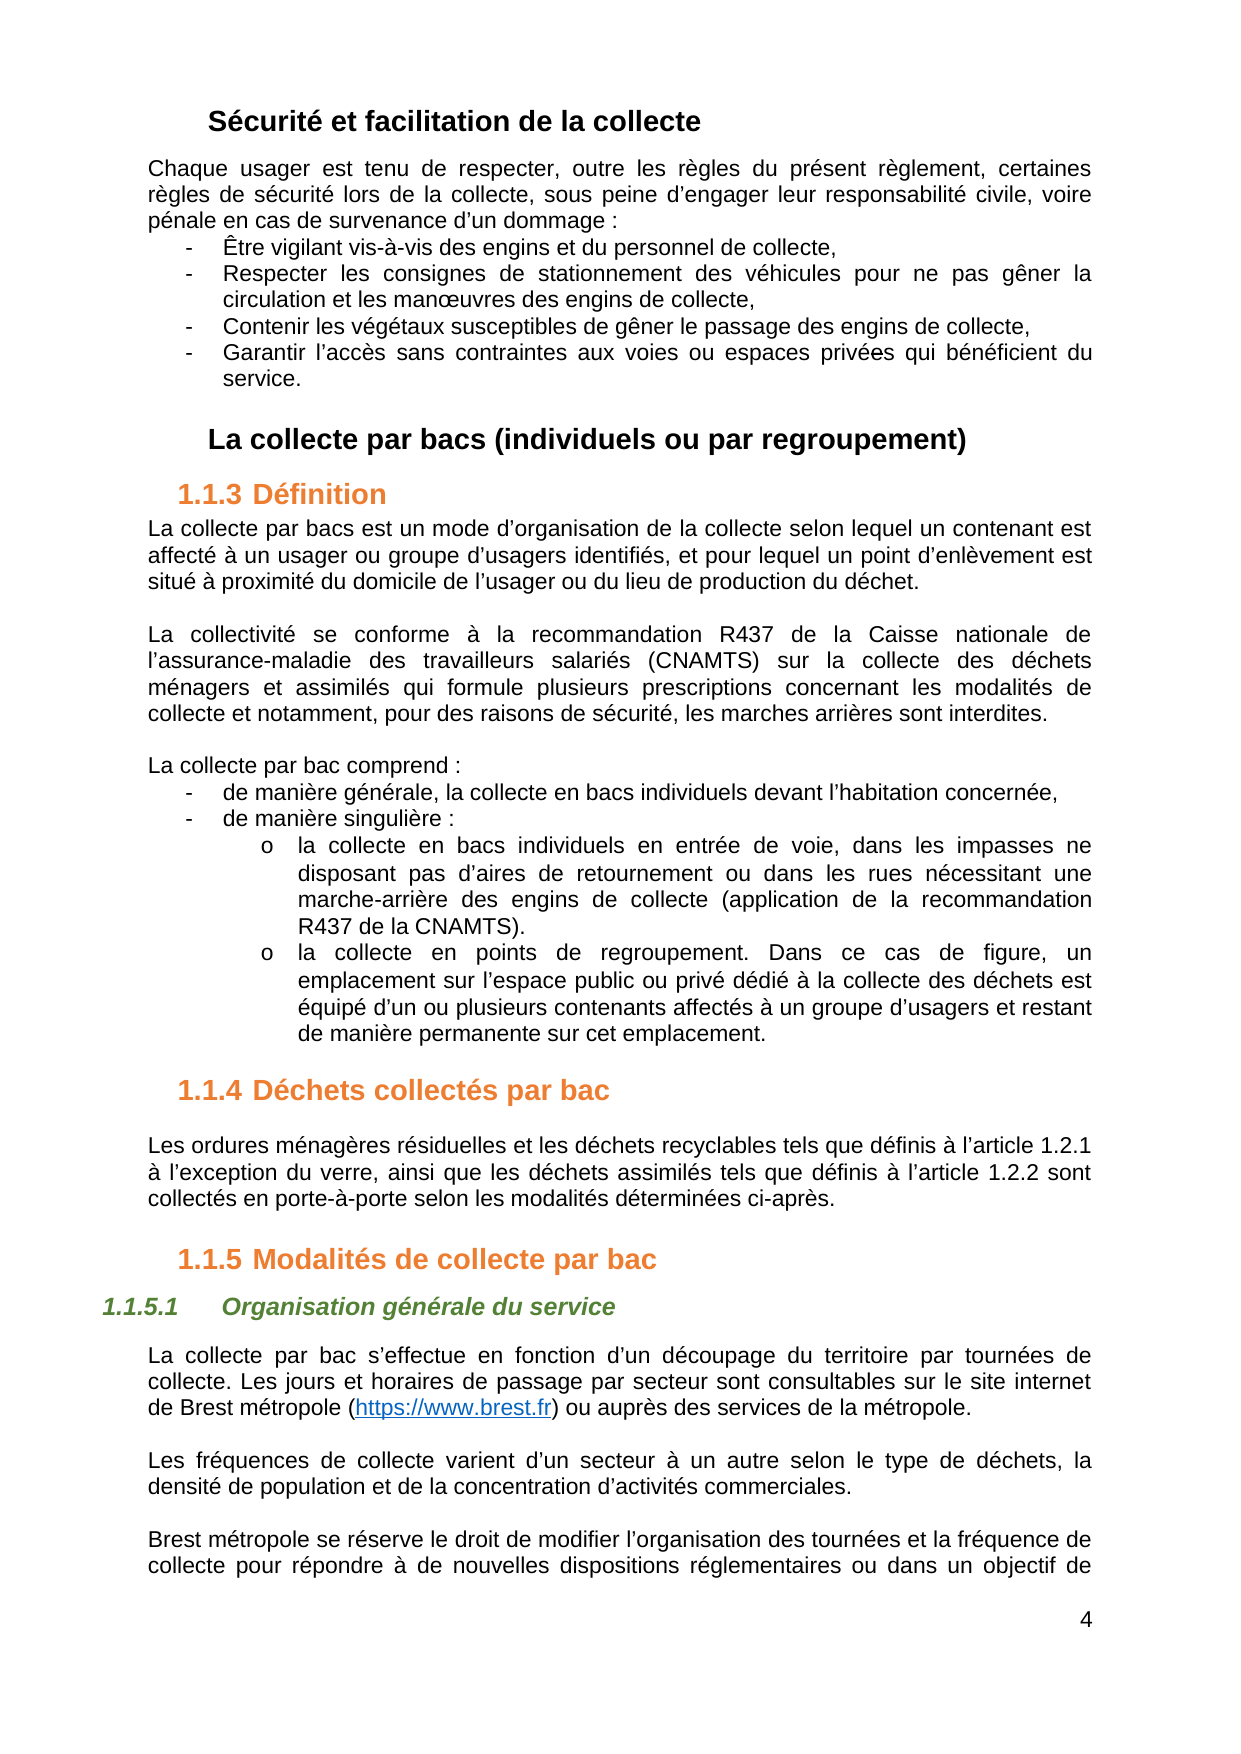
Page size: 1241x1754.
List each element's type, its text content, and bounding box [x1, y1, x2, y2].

text La collecte par bac s’effectue en fonction d’un découpage du territoire par tournées de collecte. Les jours et horaires de passage par secteur sont consultables sur le site internet de Brest métropole (https://www.brest.fr) ou auprès des services de la métropole. [148, 1342, 1093, 1421]
list de manière générale, la collecte en bacs individuels devant l’habitation concernée, [185, 779, 1093, 805]
list Déchets collectés par bac [177, 1073, 1093, 1106]
list Être vigilant vis-à-vis des engins et du personnel de collecte, [185, 234, 1093, 260]
list la collecte en points de regroupement. Dans ce cas de figure, un emplacement sur l’espace public ou privé dédié à la collecte des déchets est équipé d’un ou plusieurs contenants affectés à un groupe d’usagers et restant de manière permanente sur cet emplacement. [260, 939, 1093, 1046]
text Les ordures ménagères résiduelles et les déchets recyclables tels que définis à l’article 1.2.1 à l’exception du verre, ainsi que les déchets assimilés tels que définis à l’article 1.2.2 sont collectés en porte-à-porte selon les modalités déterminées ci-après. [148, 1132, 1093, 1211]
list Respecter les consignes de stationnement des véhicules pour ne pas gêner la circulation et les manœuvres des engins de collecte, [185, 260, 1093, 313]
text Chaque usager est tenu de respecter, outre les règles du présent règlement, certaines règles de sécurité lors de la collecte, sous peine d’engager leur responsabilité civile, voire pénale en cas de survenance d’un dommage : [148, 154, 1093, 234]
text La collecte par bac comprend : [148, 752, 1093, 779]
subtitle Sécurité et facilitation de la collecte [208, 104, 1093, 138]
text Les fréquences de collecte varient d’un secteur à un autre selon le type de déchets, la densité de population et de la concentration d’activités commerciales. [148, 1447, 1093, 1500]
list Garantir l’accès sans contraintes aux voies ou espaces privées qui bénéficient du service. [185, 339, 1093, 392]
list Contenir les végétaux susceptibles de gêner le passage des engins de collecte, [185, 313, 1093, 339]
list la collecte en bacs individuels en entrée de voie, dans les impasses ne disposant pas d’aires de retournement ou dans les rues nécessitant une marche-arrière des engins de collecte (application de la recommandation R437 de la CNAMTS). [260, 832, 1093, 939]
text Brest métropole se réserve le droit de modifier l’organisation des tournées et la fréquence de collecte pour répondre à de nouvelles dispositions réglementaires ou dans un objectif de [148, 1526, 1093, 1579]
list Définition [177, 477, 1093, 510]
subtitle La collecte par bacs (individuels ou par regroupement) [208, 422, 1093, 456]
list de manière singulière : [185, 805, 1093, 832]
list Organisation générale du service [102, 1292, 1093, 1321]
list Modalités de collecte par bac [177, 1242, 1093, 1275]
text La collecte par bacs est un mode d’organisation de la collecte selon lequel un contenant est affecté à un usager ou groupe d’usagers identifiés, et pour lequel un point d’enlèvement est situé à proximité du domicile de l’usager ou du lieu de production du déchet. [148, 515, 1093, 594]
text La collectivité se conforme à la recommandation R437 de la Caisse nationale de l’assurance-maladie des travailleurs salariés (CNAMTS) sur la collecte des déchets ménagers et assimilés qui formule plusieurs prescriptions concernant les modalités de collecte et notamment, pour des raisons de sécurité, les marches arrières sont interdites. [148, 621, 1093, 726]
